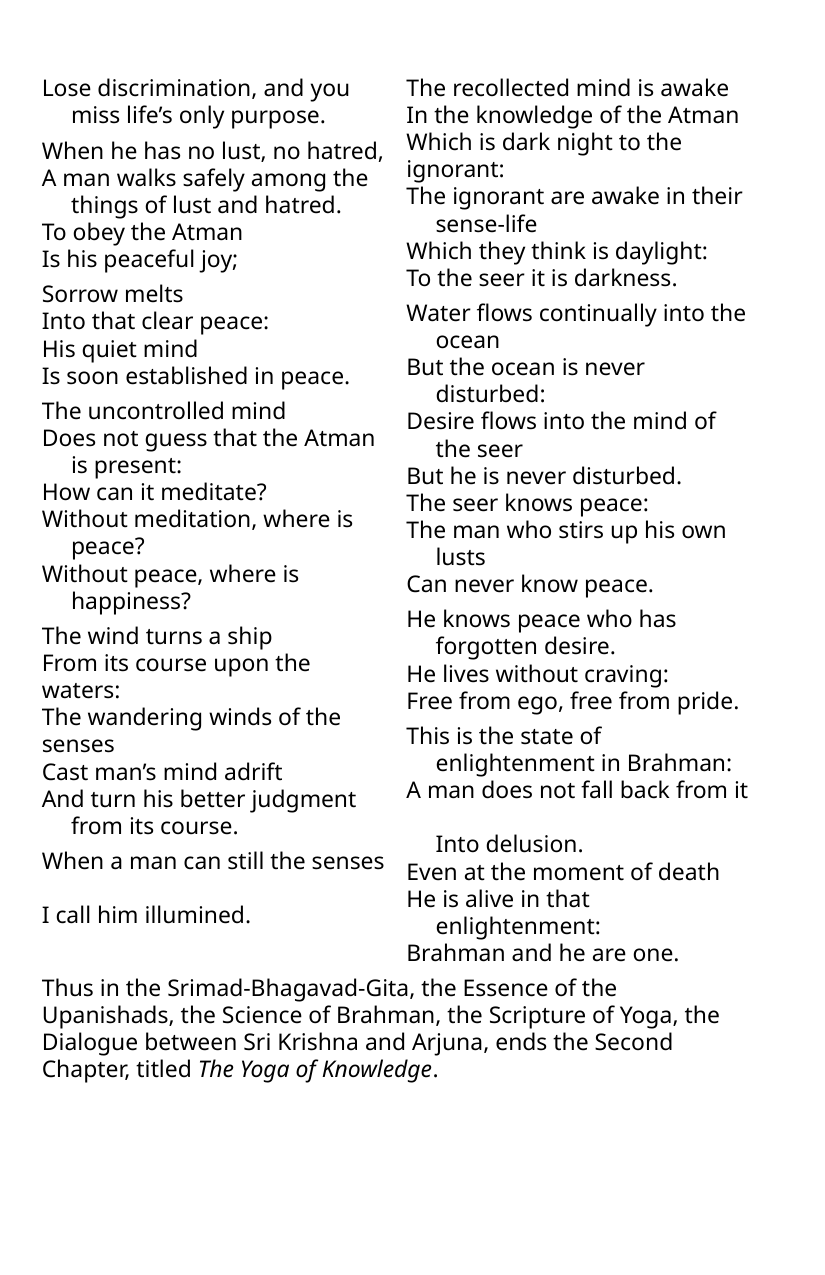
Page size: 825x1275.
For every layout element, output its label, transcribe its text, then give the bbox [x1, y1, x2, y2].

text Is his peaceful joy; [42, 246, 385, 273]
text The wind turns a ship From its course upon the waters: The wandering winds of the senses Cast man’s mind adrift [42, 623, 385, 785]
text Without peace, where is happiness? [42, 560, 385, 614]
text How can it meditate? [42, 479, 385, 506]
text The ignorant are awake in their sense-life [406, 183, 750, 237]
text When a man can still the senses I call him illumined. [42, 848, 385, 929]
text Desire flows into the mind of the seer [406, 408, 750, 462]
text The man who stirs up his own lusts [406, 517, 750, 571]
text The uncontrolled mind [42, 398, 385, 425]
text Thus in the Srimad-Bhagavad-Gita, the Essence of the Upanishads, the Science of Brahman, the Scripture of Yoga, the Dialogue between Sri Krishna and Arjuna, ends the Second Chapter, titled The Yoga of Knowledge. [42, 975, 750, 1083]
text But he is never disturbed. [406, 462, 750, 489]
text Sorrow melts Into that clear peace: His quiet mind Is soon established in peace. [42, 281, 385, 389]
text He is alive in that enlightenment: [406, 885, 750, 939]
text To obey the Atman [42, 219, 385, 246]
text A man walks safely among the things of lust and hatred. [42, 164, 385, 219]
text And turn his better judgment from its course. [42, 785, 385, 839]
text Without meditation, where is peace? [42, 506, 385, 560]
text To the seer it is darkness. [406, 264, 750, 292]
text Free from ego, free from pride. [406, 687, 750, 714]
text He lives without craving: [406, 660, 750, 687]
text Does not guess that the Atman is present: [42, 425, 385, 479]
text The recollected mind is awake In the knowledge of the Atman Which is dark night to the ignorant: [406, 75, 750, 183]
text He knows peace who has forgotten desire. [406, 606, 750, 660]
text Lose discrimination, and you miss life’s only purpose. [42, 75, 385, 129]
text This is the state of enlightenment in Brahman: [406, 723, 750, 777]
text Brahman and he are one. [406, 939, 750, 967]
text The seer knows peace: [406, 489, 750, 517]
text Water flows continually into the ocean [406, 300, 750, 354]
text Even at the moment of death [406, 858, 750, 885]
text When he has no lust, no hatred, [42, 137, 385, 164]
text Can never know peace. [406, 571, 750, 598]
text A man does not fall back from it Into delusion. [406, 777, 750, 858]
text Which they think is daylight: [406, 237, 750, 264]
text But the ocean is never disturbed: [406, 354, 750, 408]
